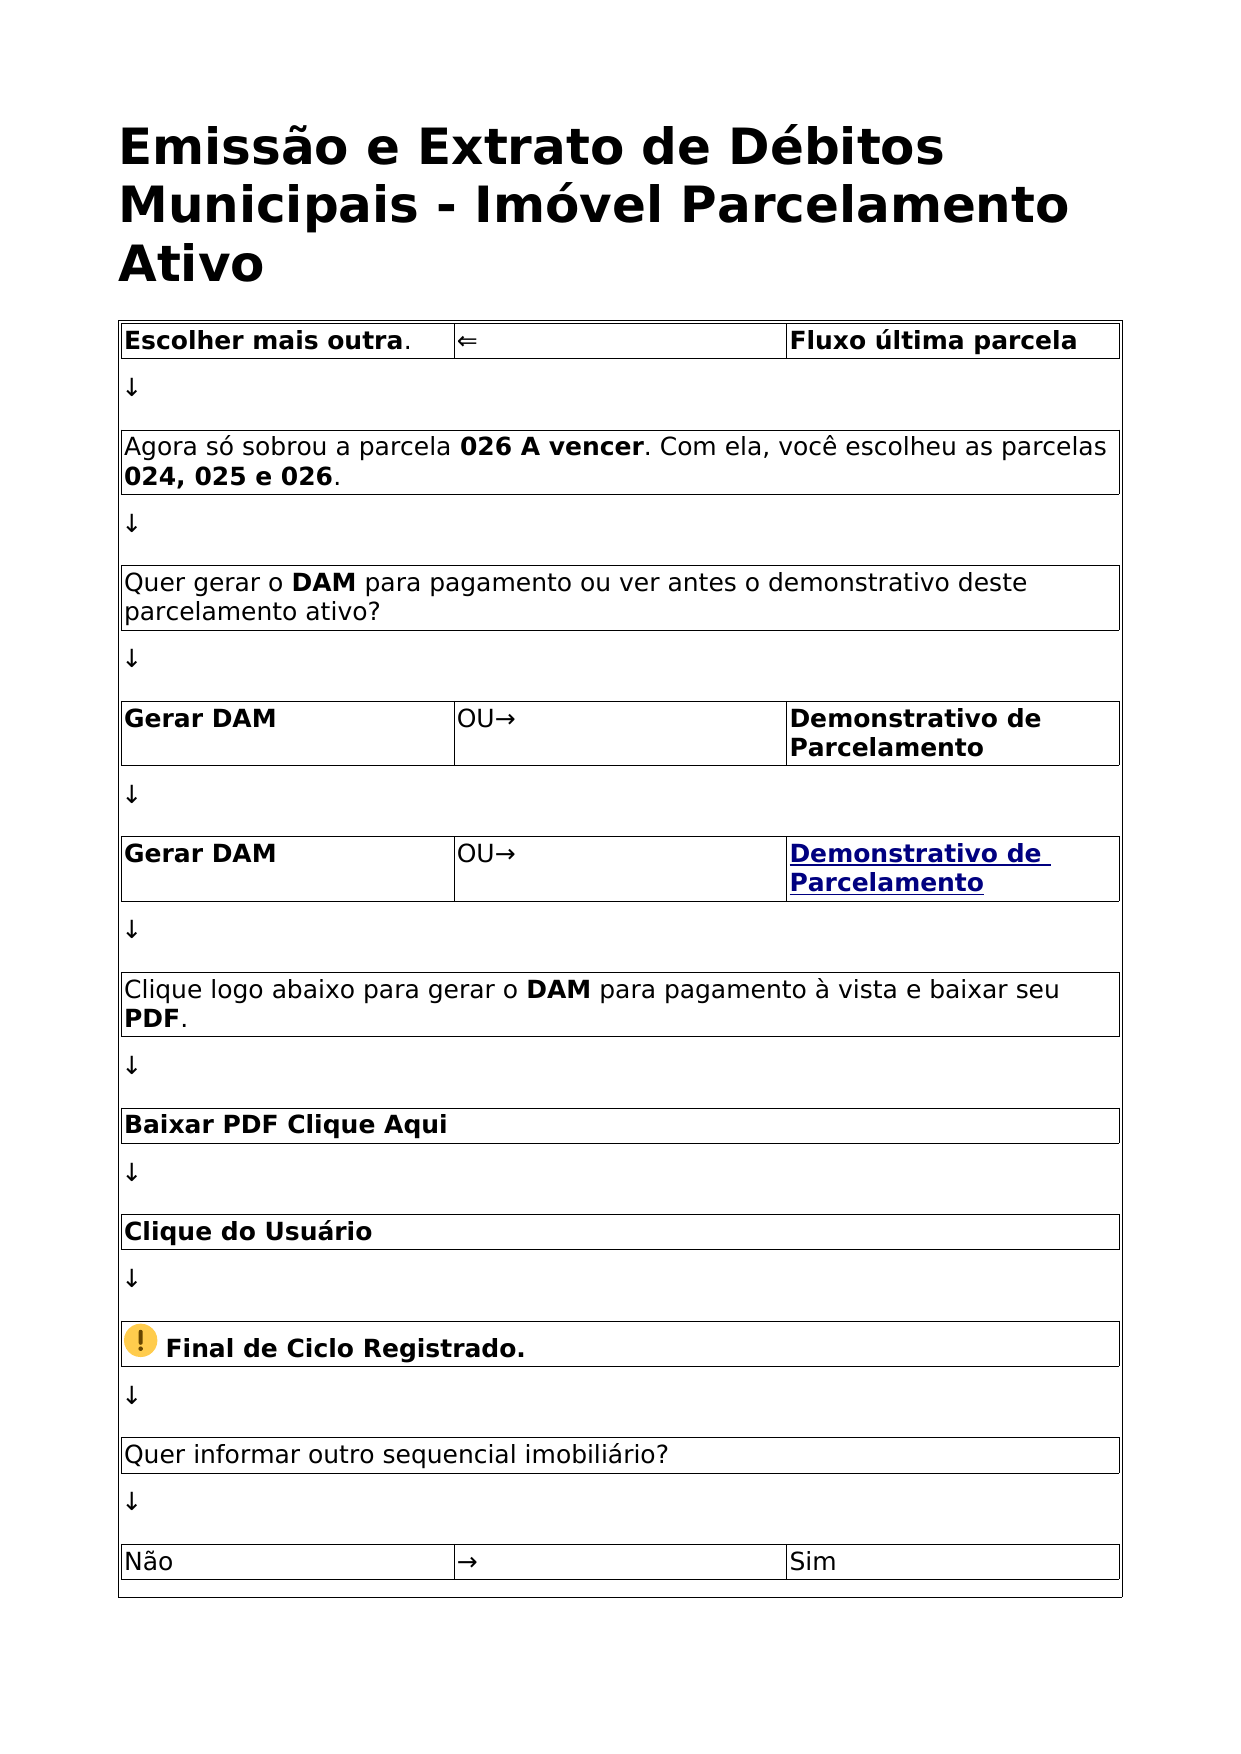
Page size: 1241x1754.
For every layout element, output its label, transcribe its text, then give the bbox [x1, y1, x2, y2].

table_header Gerar DAM [122, 702, 454, 765]
table_header Gerar DAM [122, 837, 454, 901]
table_header Final de Ciclo Registrado. [122, 1322, 1119, 1366]
table_header Demonstrativo de Parcelamento [787, 837, 1119, 901]
table_header ⇐ [455, 324, 786, 358]
subtitle Emissão e Extrato de Débitos Municipais - Imóvel Parcelamento Ativo [118, 118, 1122, 293]
table_header OU→ [455, 702, 786, 765]
table_header Clique logo abaixo para gerar o DAM para pagamento à vista e baixar seu PDF. [122, 973, 1119, 1036]
table_header Não [122, 1545, 454, 1579]
table_header Clique do Usuário [122, 1215, 1119, 1249]
table_header Agora só sobrou a parcela 026 A vencer. Com ela, você escolheu as parcelas 024, 025 e 026. [122, 431, 1119, 494]
table_header Sim [787, 1545, 1119, 1579]
table_header Quer gerar o DAM para pagamento ou ver antes o demonstrativo deste parcelamento ativo? [122, 566, 1119, 629]
table_header Baixar PDF Clique Aqui [122, 1109, 1119, 1143]
table_header ↓ ↓ ↓ ↓ ↓ ↓ ↓ ↓ ↓ ↓ [119, 321, 1122, 1597]
table_header OU→ [455, 837, 786, 901]
table_header Quer informar outro sequencial imobiliário? [122, 1438, 1119, 1472]
table_header → [455, 1545, 786, 1579]
table_header Fluxo última parcela [787, 324, 1119, 358]
table_header Demonstrativo de Parcelamento [787, 702, 1119, 765]
table_header Escolher mais outra. [122, 324, 454, 358]
